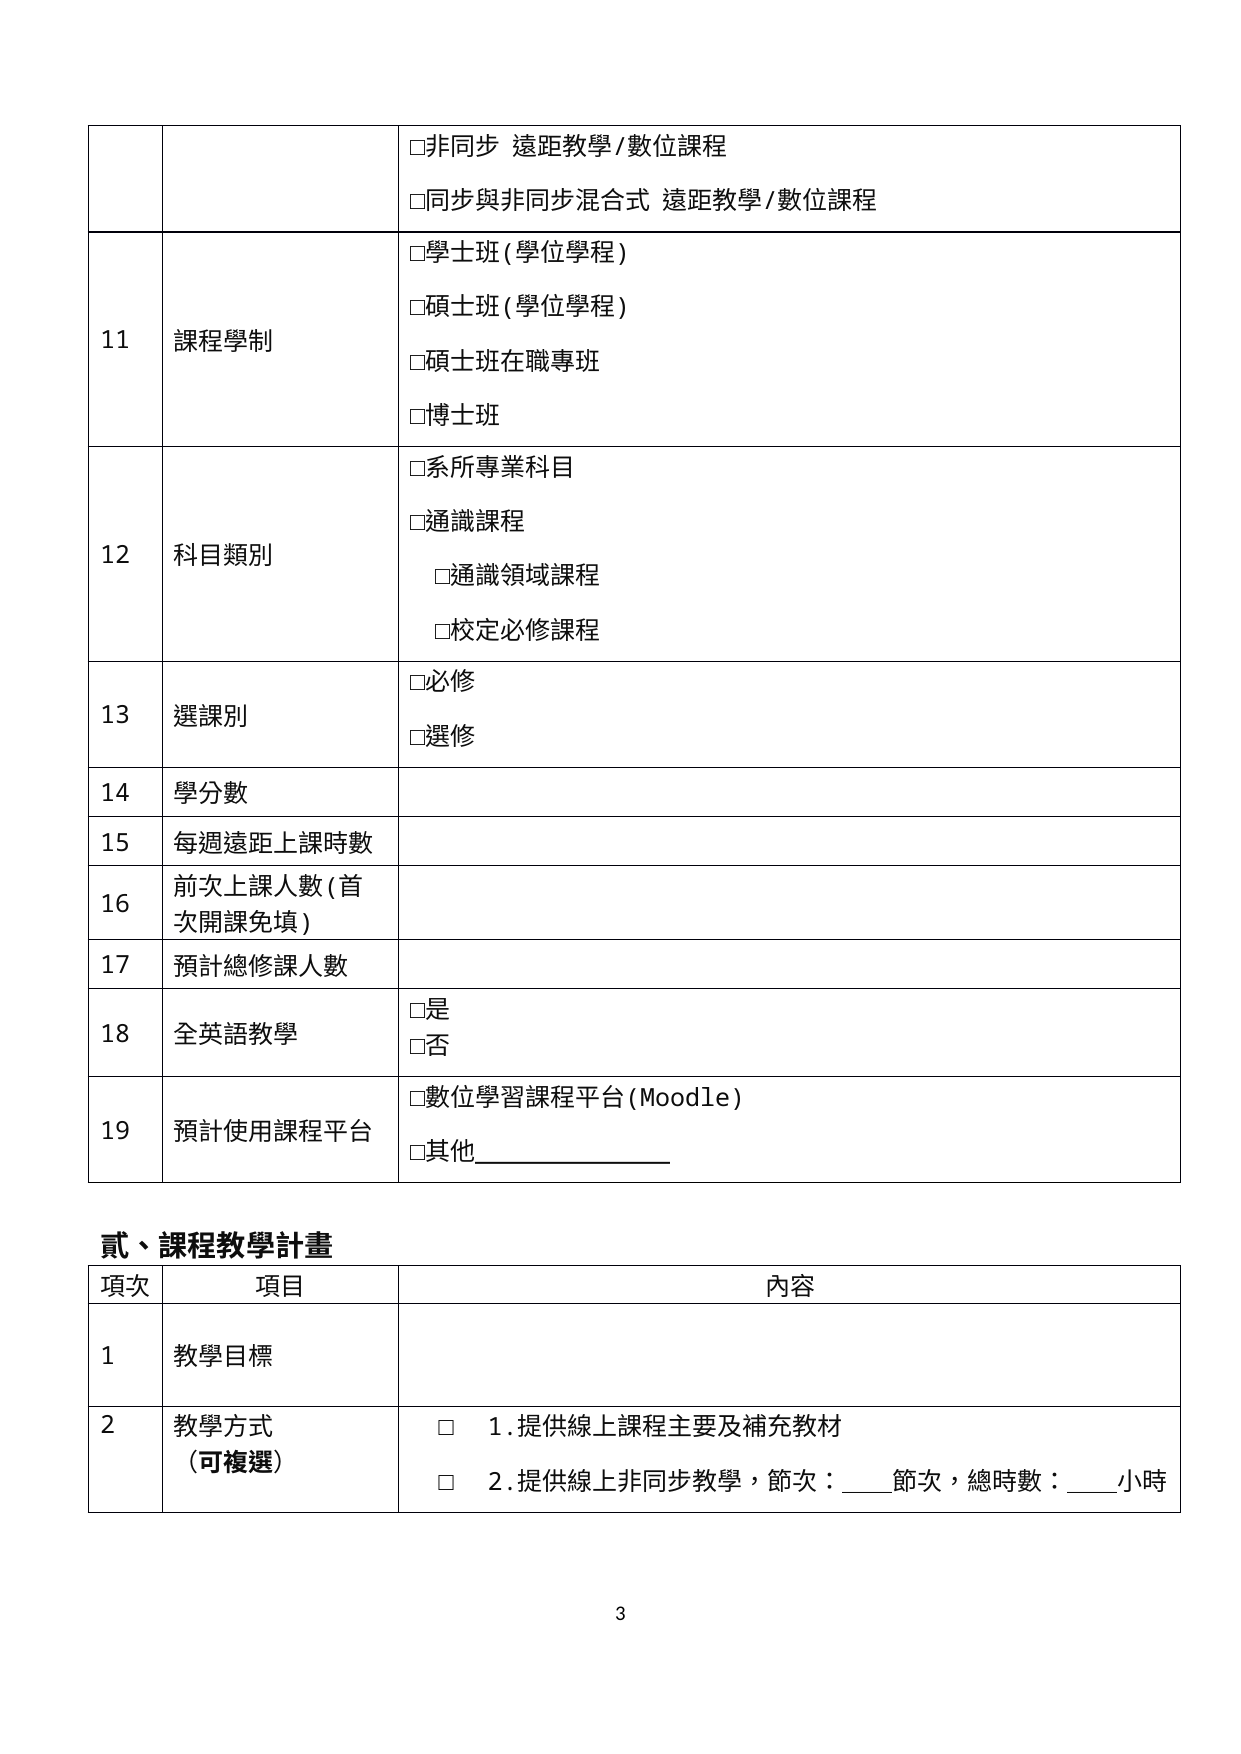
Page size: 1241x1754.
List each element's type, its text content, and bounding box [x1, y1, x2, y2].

table_cell 11 [89, 233, 162, 446]
table_cell 19 [89, 1077, 162, 1182]
table_cell [89, 126, 162, 231]
table_cell [399, 817, 1180, 865]
table_cell 教學目標 [163, 1304, 398, 1406]
table_cell 學分數 [163, 768, 398, 816]
table_cell [399, 768, 1180, 816]
table_cell 每週遠距上課時數 [163, 817, 398, 865]
table_cell [399, 1304, 1180, 1406]
table_cell 貳、課程教學計畫 [88, 1183, 1181, 1265]
table_cell 預計使用課程平台 [163, 1077, 398, 1182]
table_cell 1 [89, 1304, 162, 1406]
table_cell 預計總修課人數 [163, 940, 398, 988]
table_cell 教學方式 （可複選） [163, 1407, 398, 1512]
table_cell 14 [89, 768, 162, 816]
table_cell [163, 126, 398, 231]
table_cell □學士班(學位學程) □碩士班(學位學程) □碩士班在職專班 □博士班 [399, 233, 1180, 446]
table_cell 17 [89, 940, 162, 988]
table_cell 前次上課人數(首次開課免填) [163, 866, 398, 939]
table_cell 16 [89, 866, 162, 939]
table_cell 項次 [89, 1266, 162, 1302]
table_cell 2 [89, 1407, 162, 1512]
table_cell □數位學習課程平台(Moodle) □其他_____________ [399, 1077, 1180, 1182]
table_cell 內容 [399, 1266, 1180, 1302]
table_cell 15 [89, 817, 162, 865]
table_cell 項目 [163, 1266, 398, 1302]
table_cell □是 □否 [399, 989, 1180, 1076]
table_cell [399, 866, 1180, 939]
table_cell 1.提供線上課程主要及補充教材 2.提供線上非同步教學，節次：＿＿節次，總時數：＿＿小時 3.有線上教師或線上助教 4.提供面授教學，節次：＿＿節次，總時數：＿＿小時 5.提供線上同步教學，節次：＿＿節次，總時數：＿＿小時 6.其它：（請說明） [399, 1407, 1180, 1512]
table_cell 科目類別 [163, 447, 398, 661]
table_cell □非同步 遠距教學/數位課程 □同步與非同步混合式 遠距教學/數位課程 [399, 126, 1180, 231]
table_cell □必修 □選修 [399, 662, 1180, 767]
table_cell 全英語教學 [163, 989, 398, 1076]
table_cell 18 [89, 989, 162, 1076]
table_cell □系所專業科目 □通識課程 □通識領域課程 □校定必修課程 [399, 447, 1180, 661]
table_cell 13 [89, 662, 162, 767]
table_cell 課程學制 [163, 233, 398, 446]
table_cell [399, 940, 1180, 988]
table_cell 12 [89, 447, 162, 661]
table_cell 選課別 [163, 662, 398, 767]
